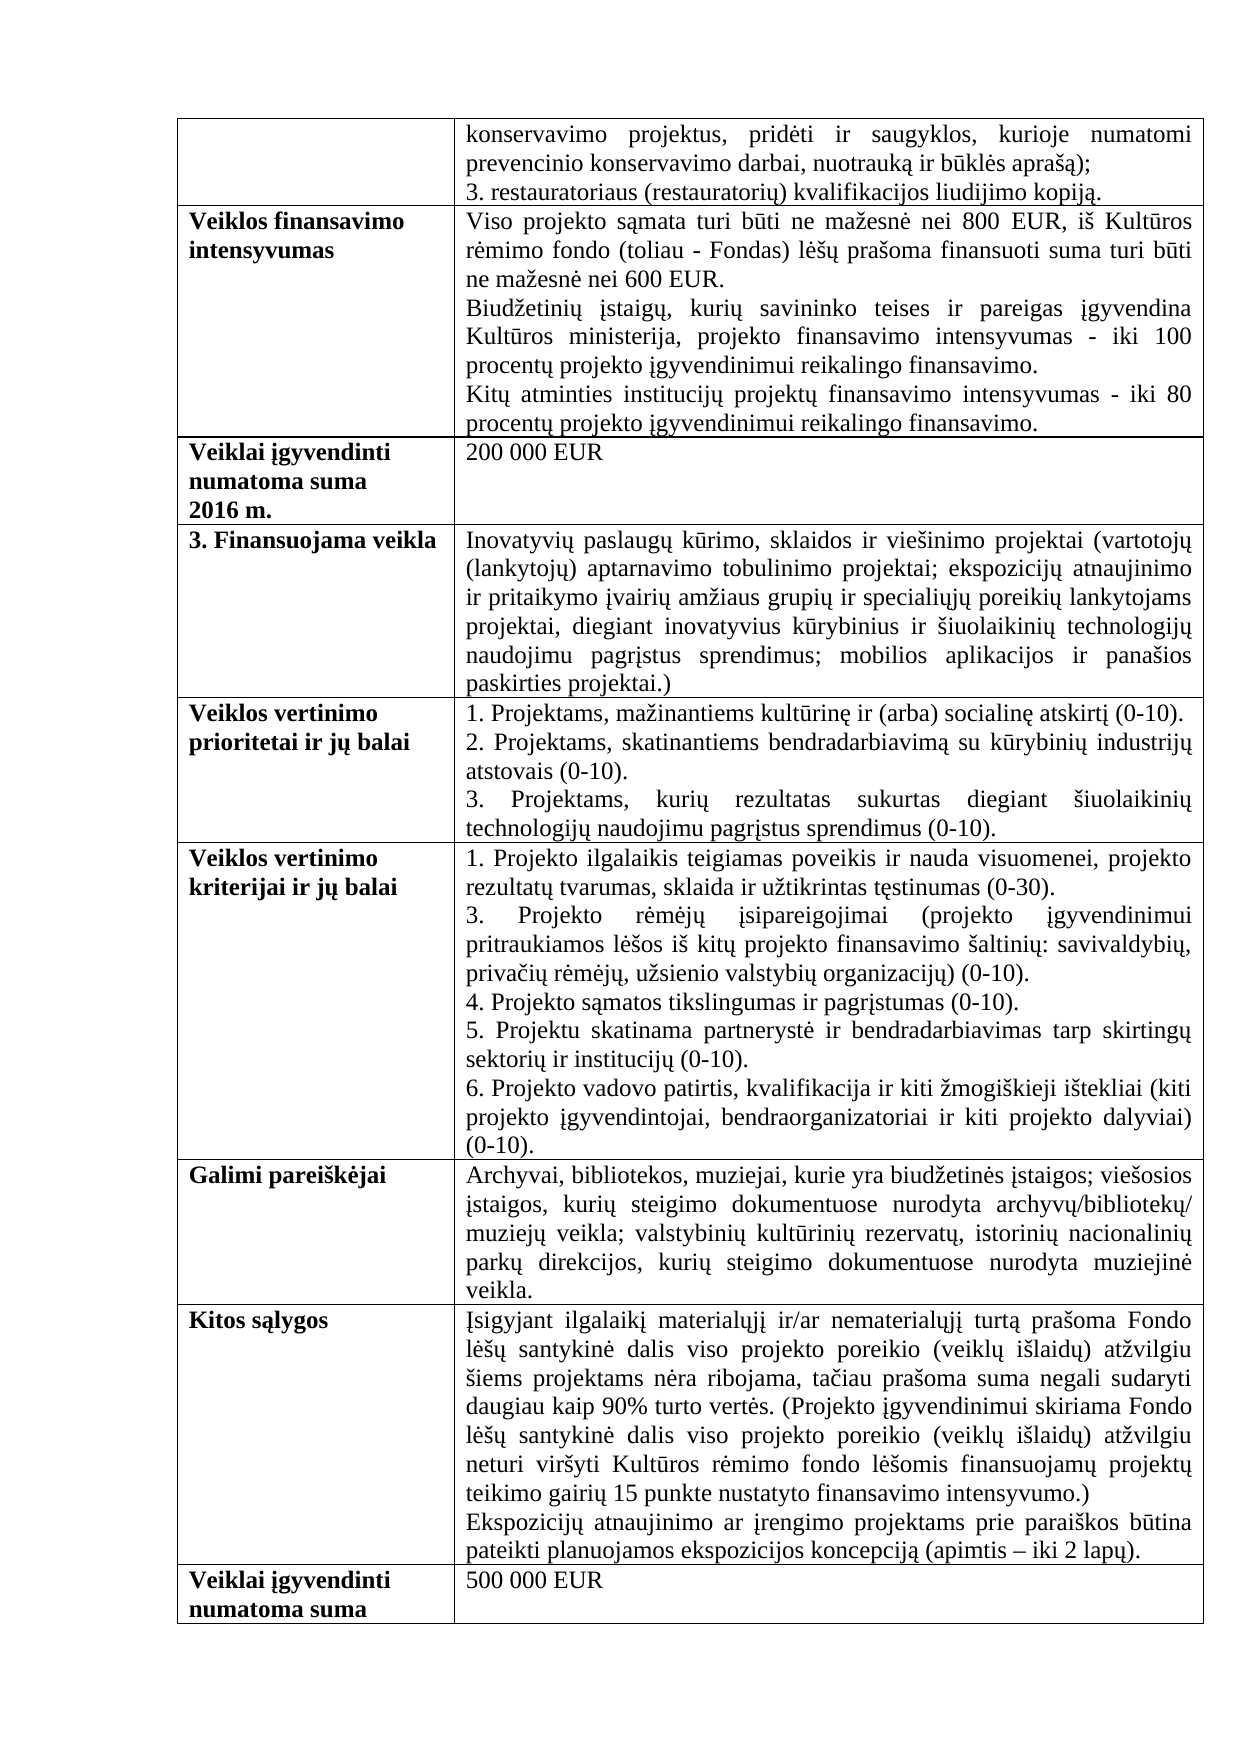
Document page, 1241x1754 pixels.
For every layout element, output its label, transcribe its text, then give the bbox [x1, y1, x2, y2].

table_cell Veiklos finansavimo intensyvumas [178, 206, 454, 436]
table_cell Veiklos vertinimo kriterijai ir jų balai [178, 843, 454, 1159]
table_cell 500 000 EUR [455, 1565, 1203, 1623]
table_cell [178, 119, 454, 205]
table_cell Įsigyjant ilgalaikį materialųjį ir/ar nematerialųjį turtą prašoma Fondo lėšų santykinė dalis viso projekto poreikio (veiklų išlaidų) atžvilgiu šiems projektams nėra ribojama, tačiau prašoma suma negali sudaryti daugiau kaip 90% turto vertės. (Projekto įgyvendinimui skiriama Fondo lėšų santykinė dalis viso projekto poreikio (veiklų išlaidų) atžvilgiu neturi viršyti Kultūros rėmimo fondo lėšomis finansuojamų projektų teikimo gairių 15 punkte nustatyto finansavimo intensyvumo.) Ekspozicijų atnaujinimo ar įrengimo projektams prie paraiškos būtina pateikti planuojamos ekspozicijos koncepciją (apimtis – iki 2 lapų). [455, 1305, 1203, 1564]
table_cell Kitos sąlygos [178, 1305, 454, 1564]
table_cell 3. Finansuojama veikla [178, 525, 454, 697]
table_cell Viso projekto sąmata turi būti ne mažesnė nei 800 EUR, iš Kultūros rėmimo fondo (toliau - Fondas) lėšų prašoma finansuoti suma turi būti ne mažesnė nei 600 EUR. Biudžetinių įstaigų, kurių savininko teises ir pareigas įgyvendina Kultūros ministerija, projekto finansavimo intensyvumas - iki 100 procentų projekto įgyvendinimui reikalingo finansavimo. Kitų atminties institucijų projektų finansavimo intensyvumas - iki 80 procentų projekto įgyvendinimui reikalingo finansavimo. [455, 206, 1203, 436]
table_cell 1. Projekto ilgalaikis teigiamas poveikis ir nauda visuomenei, projekto rezultatų tvarumas, sklaida ir užtikrintas tęstinumas (0-30). 3. Projekto rėmėjų įsipareigojimai (projekto įgyvendinimui pritraukiamos lėšos iš kitų projekto finansavimo šaltinių: savivaldybių, privačių rėmėjų, užsienio valstybių organizacijų) (0-10). 4. Projekto sąmatos tikslingumas ir pagrįstumas (0-10). 5. Projektu skatinama partnerystė ir bendradarbiavimas tarp skirtingų sektorių ir institucijų (0-10). 6. Projekto vadovo patirtis, kvalifikacija ir kiti žmogiškieji ištekliai (kiti projekto įgyvendintojai, bendraorganizatoriai ir kiti projekto dalyviai) (0-10). [455, 843, 1203, 1159]
table_cell konservavimo projektus, pridėti ir saugyklos, kurioje numatomi prevencinio konservavimo darbai, nuotrauką ir būklės aprašą); 3. restauratoriaus (restauratorių) kvalifikacijos liudijimo kopiją. [455, 119, 1203, 205]
table_cell Galimi pareiškėjai [178, 1160, 454, 1304]
table_cell Inovatyvių paslaugų kūrimo, sklaidos ir viešinimo projektai (vartotojų (lankytojų) aptarnavimo tobulinimo projektai; ekspozicijų atnaujinimo ir pritaikymo įvairių amžiaus grupių ir specialiųjų poreikių lankytojams projektai, diegiant inovatyvius kūrybinius ir šiuolaikinių technologijų naudojimu pagrįstus sprendimus; mobilios aplikacijos ir panašios paskirties projektai.) [455, 525, 1203, 697]
table_cell Archyvai, bibliotekos, muziejai, kurie yra biudžetinės įstaigos; viešosios įstaigos, kurių steigimo dokumentuose nurodyta archyvų/bibliotekų/ muziejų veikla; valstybinių kultūrinių rezervatų, istorinių nacionalinių parkų direkcijos, kurių steigimo dokumentuose nurodyta muziejinė veikla. [455, 1160, 1203, 1304]
table_cell 200 000 EUR [455, 438, 1203, 524]
table_cell 1. Projektams, mažinantiems kultūrinę ir (arba) socialinę atskirtį (0-10). 2. Projektams, skatinantiems bendradarbiavimą su kūrybinių industrijų atstovais (0-10). 3. Projektams, kurių rezultatas sukurtas diegiant šiuolaikinių technologijų naudojimu pagrįstus sprendimus (0-10). [455, 698, 1203, 842]
table_cell Veiklai įgyvendinti numatoma suma [178, 1565, 454, 1623]
table_cell Veiklos vertinimo prioritetai ir jų balai [178, 698, 454, 842]
table_cell Veiklai įgyvendinti numatoma suma 2016 m. [178, 438, 454, 524]
